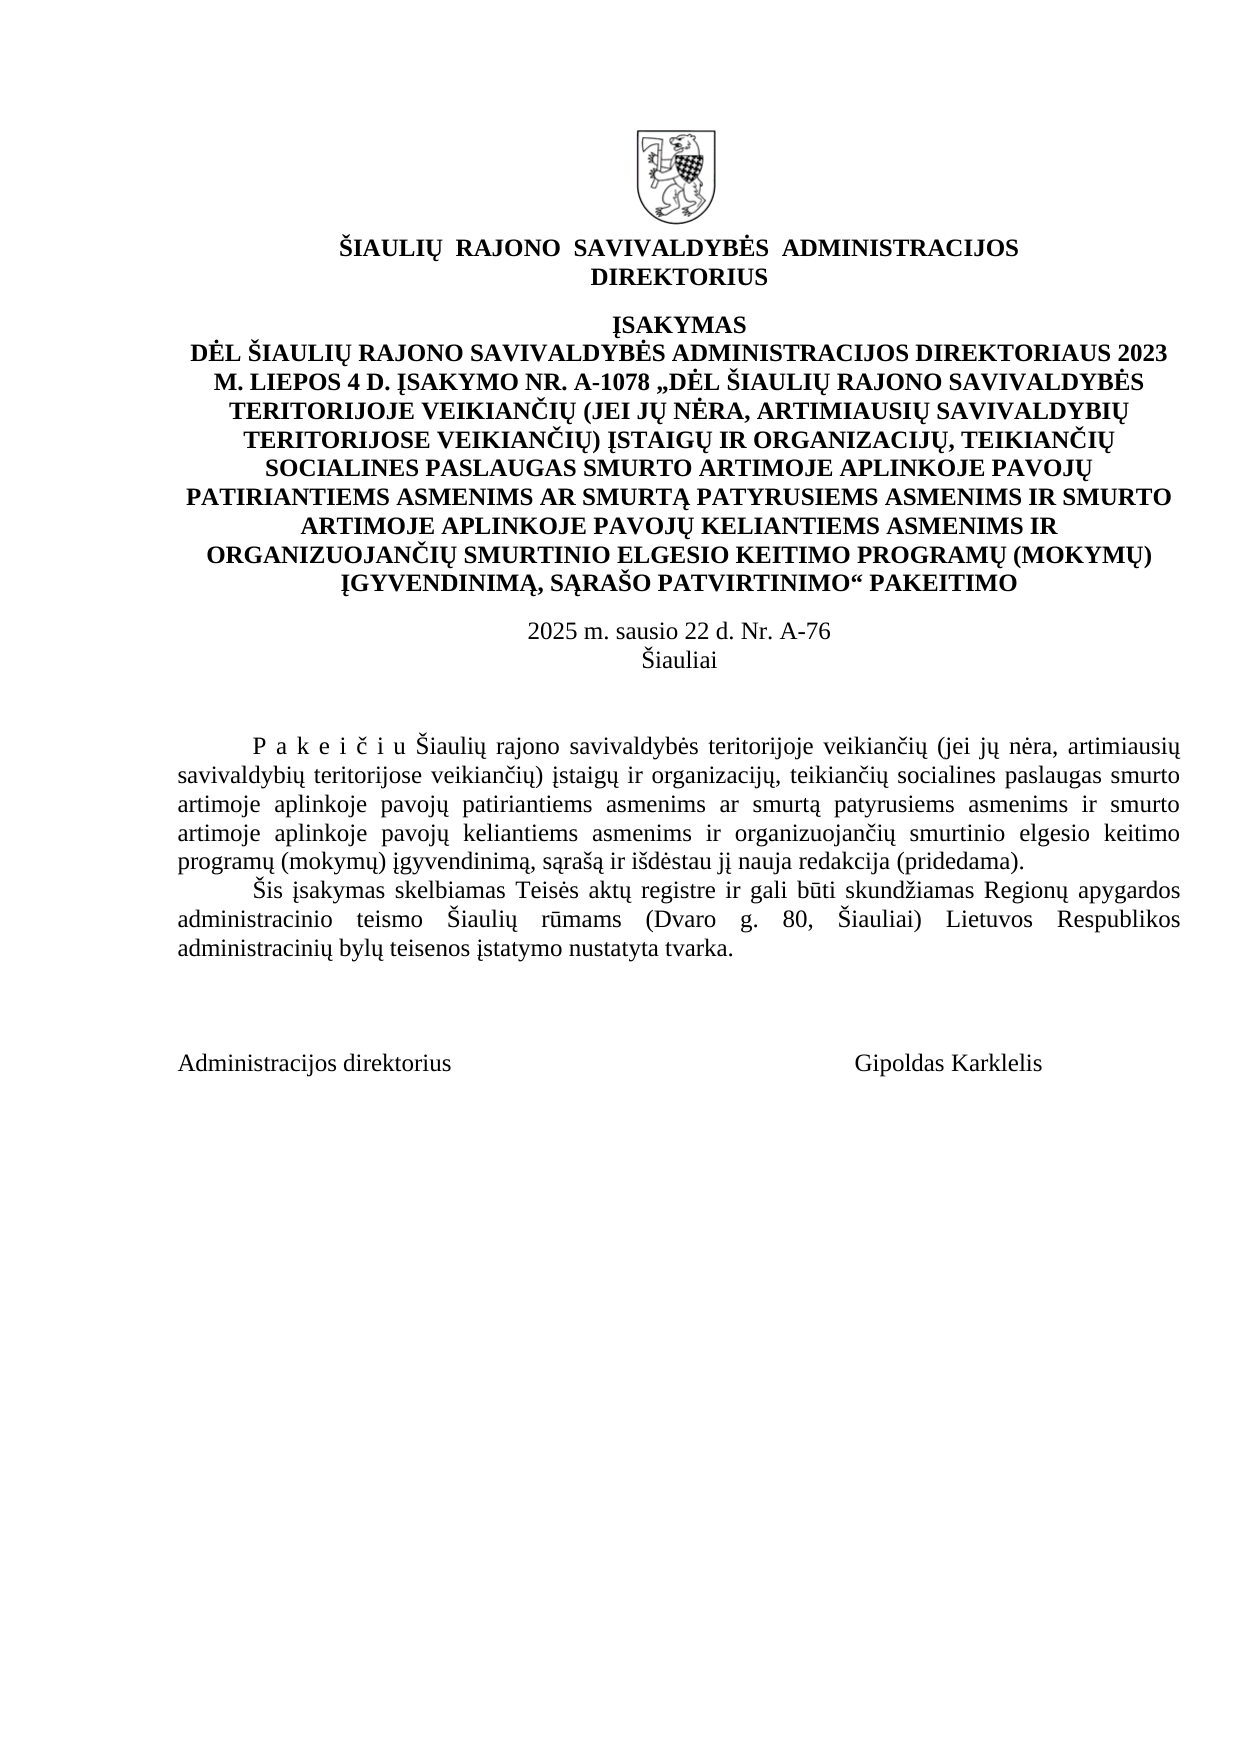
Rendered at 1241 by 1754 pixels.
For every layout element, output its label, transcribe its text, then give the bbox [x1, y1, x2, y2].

text 2025 m. sausio 22 d. Nr. A-76 [177, 616, 1181, 645]
text Šiauliai [177, 645, 1181, 674]
text DĖL ŠIAULIŲ RAJONO SAVIVALDYBĖS ADMINISTRACIJOS DIREKTORIAUS 2023 M. LIEPOS 4 D. ĮSAKYMO NR. A-1078 „DĖL ŠIAULIŲ RAJONO SAVIVALDYBĖS TERITORIJOJE VEIKIANČIŲ (JEI JŲ NĖRA, ARTIMIAUSIŲ SAVIVALDYBIŲ TERITORIJOSE VEIKIANČIŲ) ĮSTAIGŲ IR ORGANIZACIJŲ, TEIKIANČIŲ SOCIALINES PASLAUGAS SMURTO ARTIMOJE APLINKOJE PAVOJŲ PATIRIANTIEMS ASMENIMS AR SMURTĄ PATYRUSIEMS ASMENIMS IR SMURTO ARTIMOJE APLINKOJE PAVOJŲ KELIANTIEMS ASMENIMS IR ORGANIZUOJANČIŲ SMURTINIO ELGESIO KEITIMO PROGRAMŲ (MOKYMŲ) ĮGYVENDINIMĄ, SĄRAŠO PATVIRTINIMO“ PAKEITIMO [177, 338, 1181, 597]
text ŠIAULIŲ RAJONO SAVIVALDYBĖS ADMINISTRACIJOS [177, 233, 1181, 262]
text Administracijos direktorius Gipoldas Karklelis [177, 1048, 1181, 1076]
text P a k e i č i u Šiaulių rajono savivaldybės teritorijoje veikiančių (jei jų nėra, artimiausių savivaldybių teritorijose veikiančių) įstaigų ir organizacijų, teikiančių socialines paslaugas smurto artimoje aplinkoje pavojų patiriantiems asmenims ar smurtą patyrusiems asmenims ir smurto artimoje aplinkoje pavojų keliantiems asmenims ir organizuojančių smurtinio elgesio keitimo programų (mokymų) įgyvendinimą, sąrašą ir išdėstau jį nauja redakcija (pridedama). [177, 731, 1181, 875]
text DIREKTORIUS [177, 262, 1181, 291]
text Šis įsakymas skelbiamas Teisės aktų registre ir gali būti skundžiamas Regionų apygardos administracinio teismo Šiaulių rūmams (Dvaro g. 80, Šiauliai) Lietuvos Respublikos administracinių bylų teisenos įstatymo nustatyta tvarka. [177, 875, 1181, 961]
text ĮSAKYMAS [177, 310, 1181, 338]
